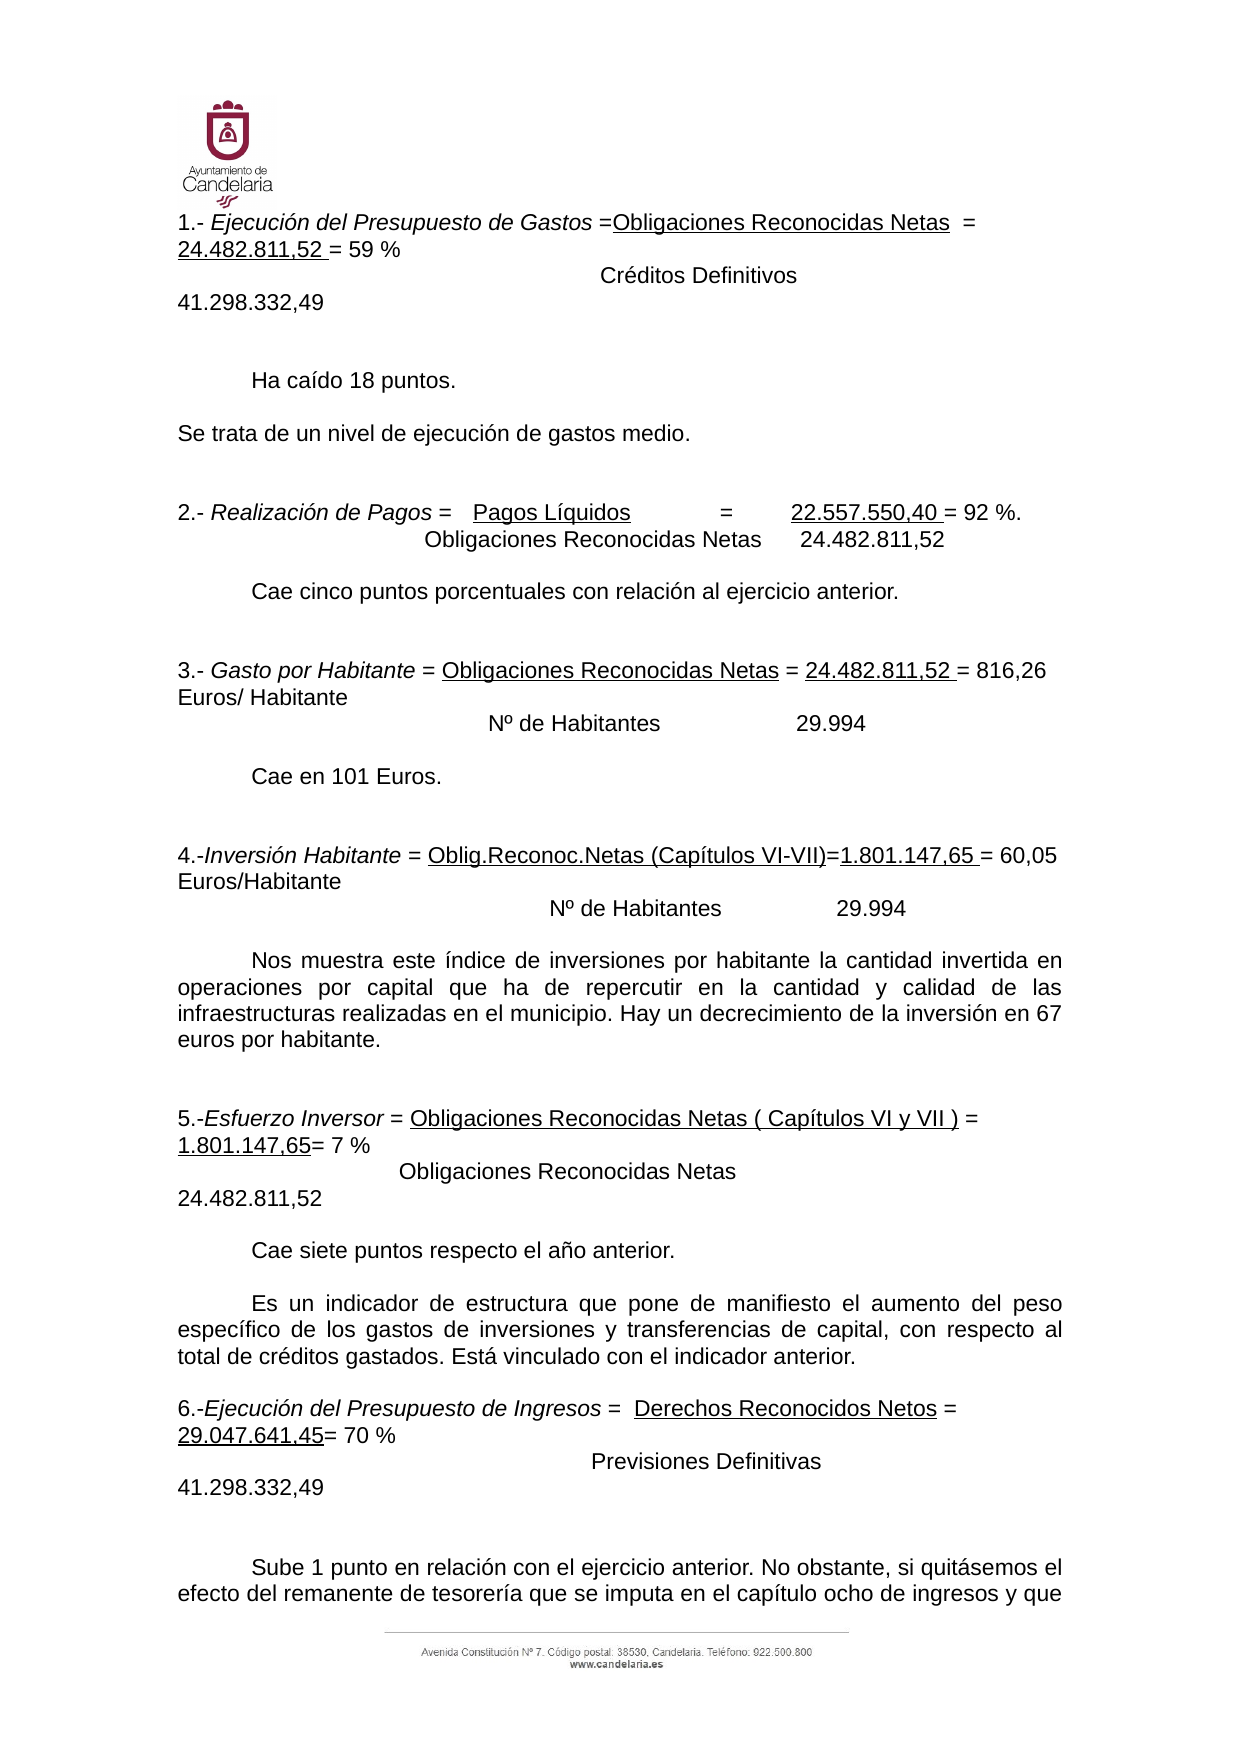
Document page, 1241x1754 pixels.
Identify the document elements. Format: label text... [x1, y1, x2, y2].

text Obligaciones Reconocidas Netas 24.482.811,52 [177, 1158, 1063, 1211]
text Cae cinco puntos porcentuales con relación al ejercicio anterior. [177, 578, 1063, 605]
text Se trata de un nivel de ejecución de gastos medio. [177, 420, 1063, 447]
text 3.- Gasto por Habitante = Obligaciones Reconocidas Netas = 24.482.811,52 = 816,26 Euros/ Habitante [177, 657, 1063, 710]
text Nº de Habitantes 29.994 [177, 894, 1063, 921]
text Cae en 101 Euros. [177, 763, 1063, 789]
text Nº de Habitantes 29.994 [177, 710, 1063, 736]
text Cae siete puntos respecto el año anterior. [177, 1237, 1063, 1263]
text Obligaciones Reconocidas Netas 24.482.811,52 [177, 526, 1063, 552]
text 1.- Ejecución del Presupuesto de Gastos =Obligaciones Reconocidas Netas = 24.482.811,52 = 59 % [177, 209, 1063, 262]
text Ha caído 18 puntos. [177, 367, 1063, 394]
text Créditos Definitivos 41.298.332,49 [177, 262, 1063, 315]
text 6.-Ejecución del Presupuesto de Ingresos = Derechos Reconocidos Netos = 29.047.641,45= 70 % [177, 1395, 1063, 1448]
text 2.- Realización de Pagos = Pagos Líquidos = 22.557.550,40 = 92 %. [177, 499, 1063, 526]
text 4.-Inversión Habitante = Oblig.Reconoc.Netas (Capítulos VI-VII)=1.801.147,65 = 60,05 Euros/Habitante [177, 842, 1063, 894]
text Es un indicador de estructura que pone de manifiesto el aumento del peso específico de los gastos de inversiones y transferencias de capital, con respecto al total de créditos gastados. Está vinculado con el indicador anterior. [177, 1290, 1063, 1369]
text Previsiones Definitivas 41.298.332,49 [177, 1448, 1063, 1501]
text Nos muestra este índice de inversiones por habitante la cantidad invertida en operaciones por capital que ha de repercutir en la cantidad y calidad de las infraestructuras realizadas en el municipio. Hay un decrecimiento de la inversión en 67 euros por habitante. [177, 947, 1063, 1053]
text 5.-Esfuerzo Inversor = Obligaciones Reconocidas Netas ( Capítulos VI y VII ) = 1.801.147,65= 7 % [177, 1105, 1063, 1158]
text Sube 1 punto en relación con el ejercicio anterior. No obstante, si quitásemos el efecto del remanente de tesorería que se imputa en el capítulo ocho de ingresos y que [177, 1553, 1063, 1606]
